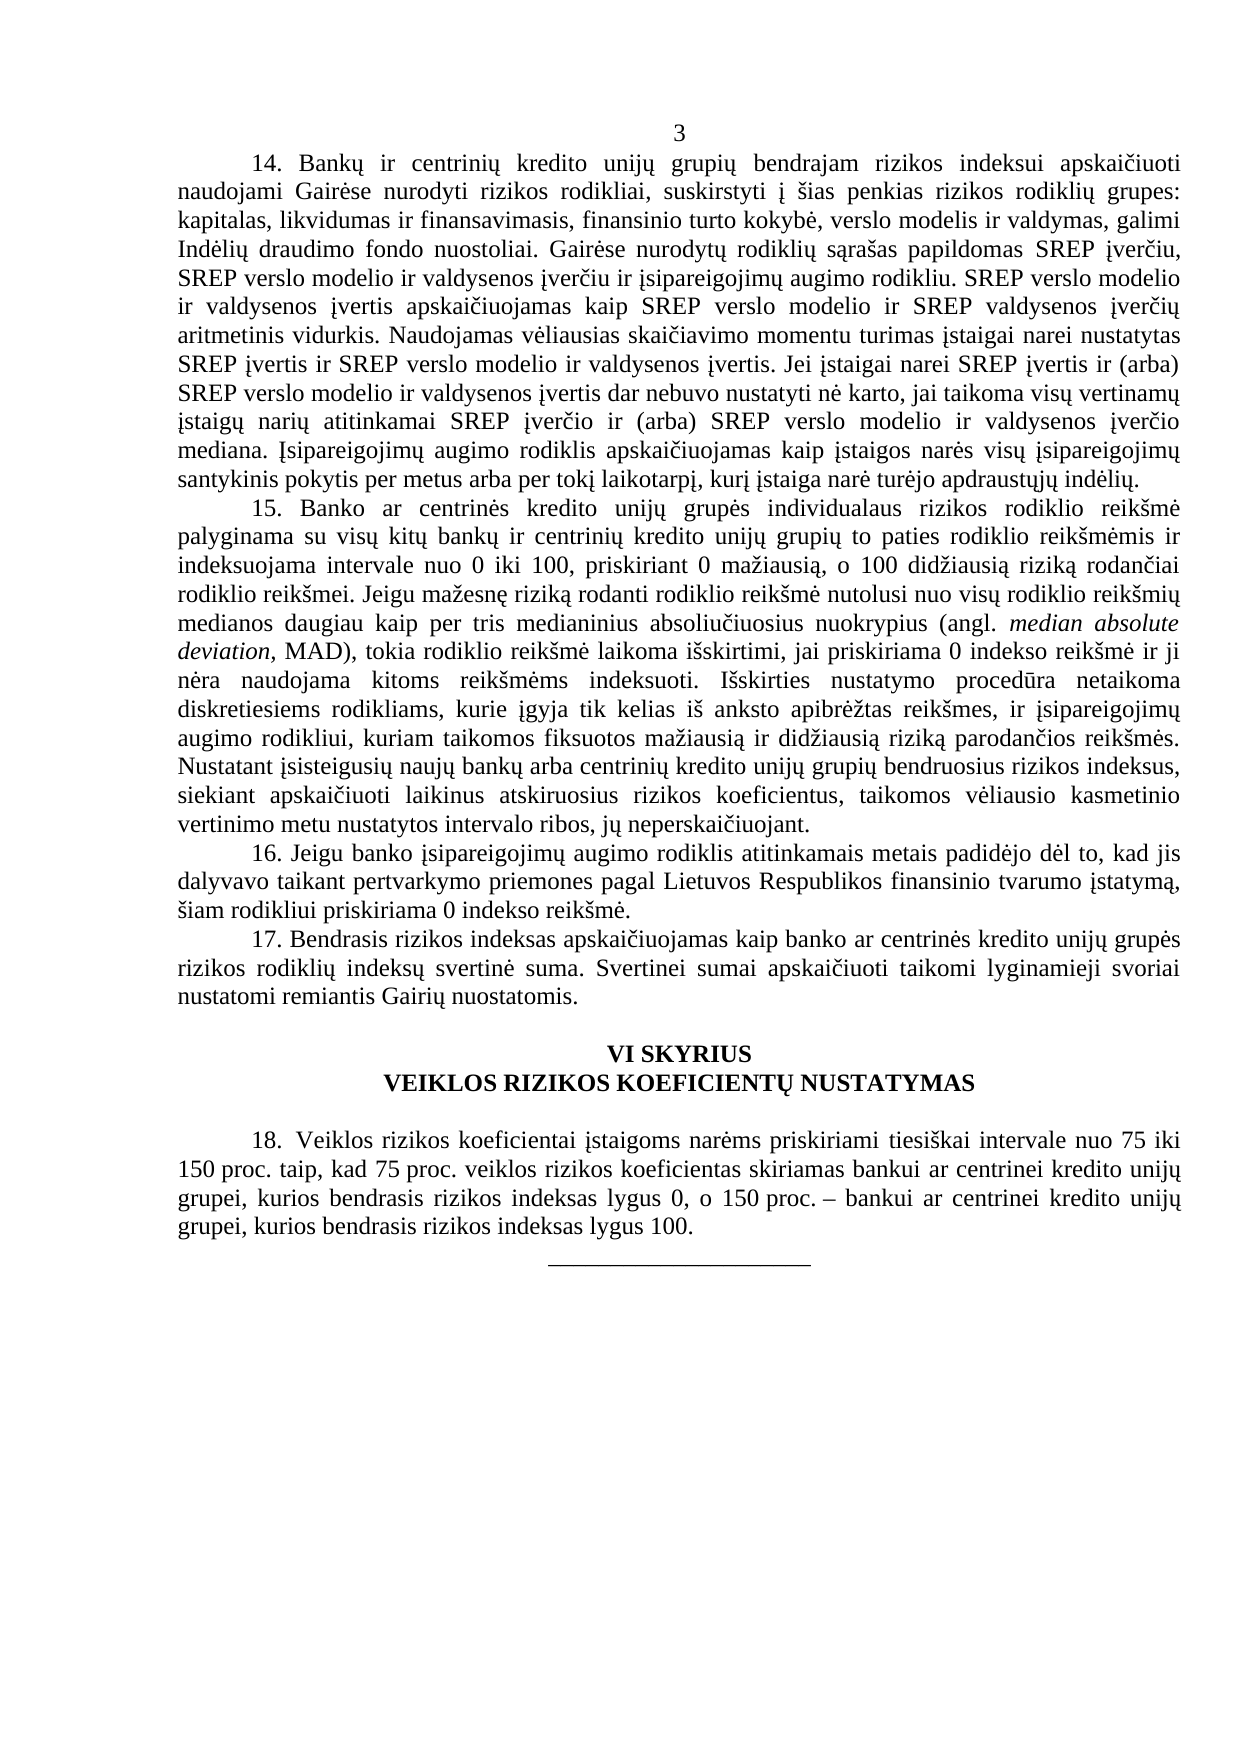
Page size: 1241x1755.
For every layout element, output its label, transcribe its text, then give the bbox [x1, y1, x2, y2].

text 18. Veiklos rizikos koeficientai įstaigoms narėms priskiriami tiesiškai intervale nuo 75 iki 150 proc. taip, kad 75 proc. veiklos rizikos koeficientas skiriamas bankui ar centrinei kredito unijų grupei, kurios bendrasis rizikos indeksas lygus 0, o 150 proc. – bankui ar centrinei kredito unijų grupei, kurios bendrasis rizikos indeksas lygus 100. [177, 1125, 1181, 1240]
text VEIKLOS RIZIKOS KOEFICIENTŲ NUSTATYMAS [177, 1068, 1181, 1096]
text 14. Bankų ir centrinių kredito unijų grupių bendrajam rizikos indeksui apskaičiuoti naudojami Gairėse nurodyti rizikos rodikliai, suskirstyti į šias penkias rizikos rodiklių grupes: kapitalas, likvidumas ir finansavimasis, finansinio turto kokybė, verslo modelis ir valdymas, galimi Indėlių draudimo fondo nuostoliai. Gairėse nurodytų rodiklių sąrašas papildomas SREP įverčiu, SREP verslo modelio ir valdysenos įverčiu ir įsipareigojimų augimo rodikliu. SREP verslo modelio ir valdysenos įvertis apskaičiuojamas kaip SREP verslo modelio ir SREP valdysenos įverčių aritmetinis vidurkis. Naudojamas vėliausias skaičiavimo momentu turimas įstaigai narei nustatytas SREP įvertis ir SREP verslo modelio ir valdysenos įvertis. Jei įstaigai narei SREP įvertis ir (arba) SREP verslo modelio ir valdysenos įvertis dar nebuvo nustatyti nė karto, jai taikoma visų vertinamų įstaigų narių atitinkamai SREP įverčio ir (arba) SREP verslo modelio ir valdysenos įverčio mediana. Įsipareigojimų augimo rodiklis apskaičiuojamas kaip įstaigos narės visų įsipareigojimų santykinis pokytis per metus arba per tokį laikotarpį, kurį įstaiga narė turėjo apdraustųjų indėlių. [177, 148, 1181, 493]
text 17. Bendrasis rizikos indeksas apskaičiuojamas kaip banko ar centrinės kredito unijų grupės rizikos rodiklių indeksų svertinė suma. Svertinei sumai apskaičiuoti taikomi lyginamieji svoriai nustatomi remiantis Gairių nuostatomis. [177, 924, 1181, 1010]
text 15. Banko ar centrinės kredito unijų grupės individualaus rizikos rodiklio reikšmė palyginama su visų kitų bankų ir centrinių kredito unijų grupių to paties rodiklio reikšmėmis ir indeksuojama intervale nuo 0 iki 100, priskiriant 0 mažiausią, o 100 didžiausią riziką rodančiai rodiklio reikšmei. Jeigu mažesnę riziką rodanti rodiklio reikšmė nutolusi nuo visų rodiklio reikšmių medianos daugiau kaip per tris medianinius absoliučiuosius nuokrypius (angl. median absolute deviation, MAD), tokia rodiklio reikšmė laikoma išskirtimi, jai priskiriama 0 indekso reikšmė ir ji nėra naudojama kitoms reikšmėms indeksuoti. Išskirties nustatymo procedūra netaikoma diskretiesiems rodikliams, kurie įgyja tik kelias iš anksto apibrėžtas reikšmes, ir įsipareigojimų augimo rodikliui, kuriam taikomos fiksuotos mažiausią ir didžiausią riziką parodančios reikšmės. Nustatant įsisteigusių naujų bankų arba centrinių kredito unijų grupių bendruosius rizikos indeksus, siekiant apskaičiuoti laikinus atskiruosius rizikos koeficientus, taikomos vėliausio kasmetinio vertinimo metu nustatytos intervalo ribos, jų neperskaičiuojant. [177, 493, 1181, 838]
text 16. Jeigu banko įsipareigojimų augimo rodiklis atitinkamais metais padidėjo dėl to, kad jis dalyvavo taikant pertvarkymo priemones pagal Lietuvos Respublikos finansinio tvarumo įstatymą, šiam rodikliui priskiriama 0 indekso reikšmė. [177, 838, 1181, 924]
text _____________________ [177, 1240, 1181, 1269]
text VI SKYRIUS [177, 1039, 1181, 1068]
